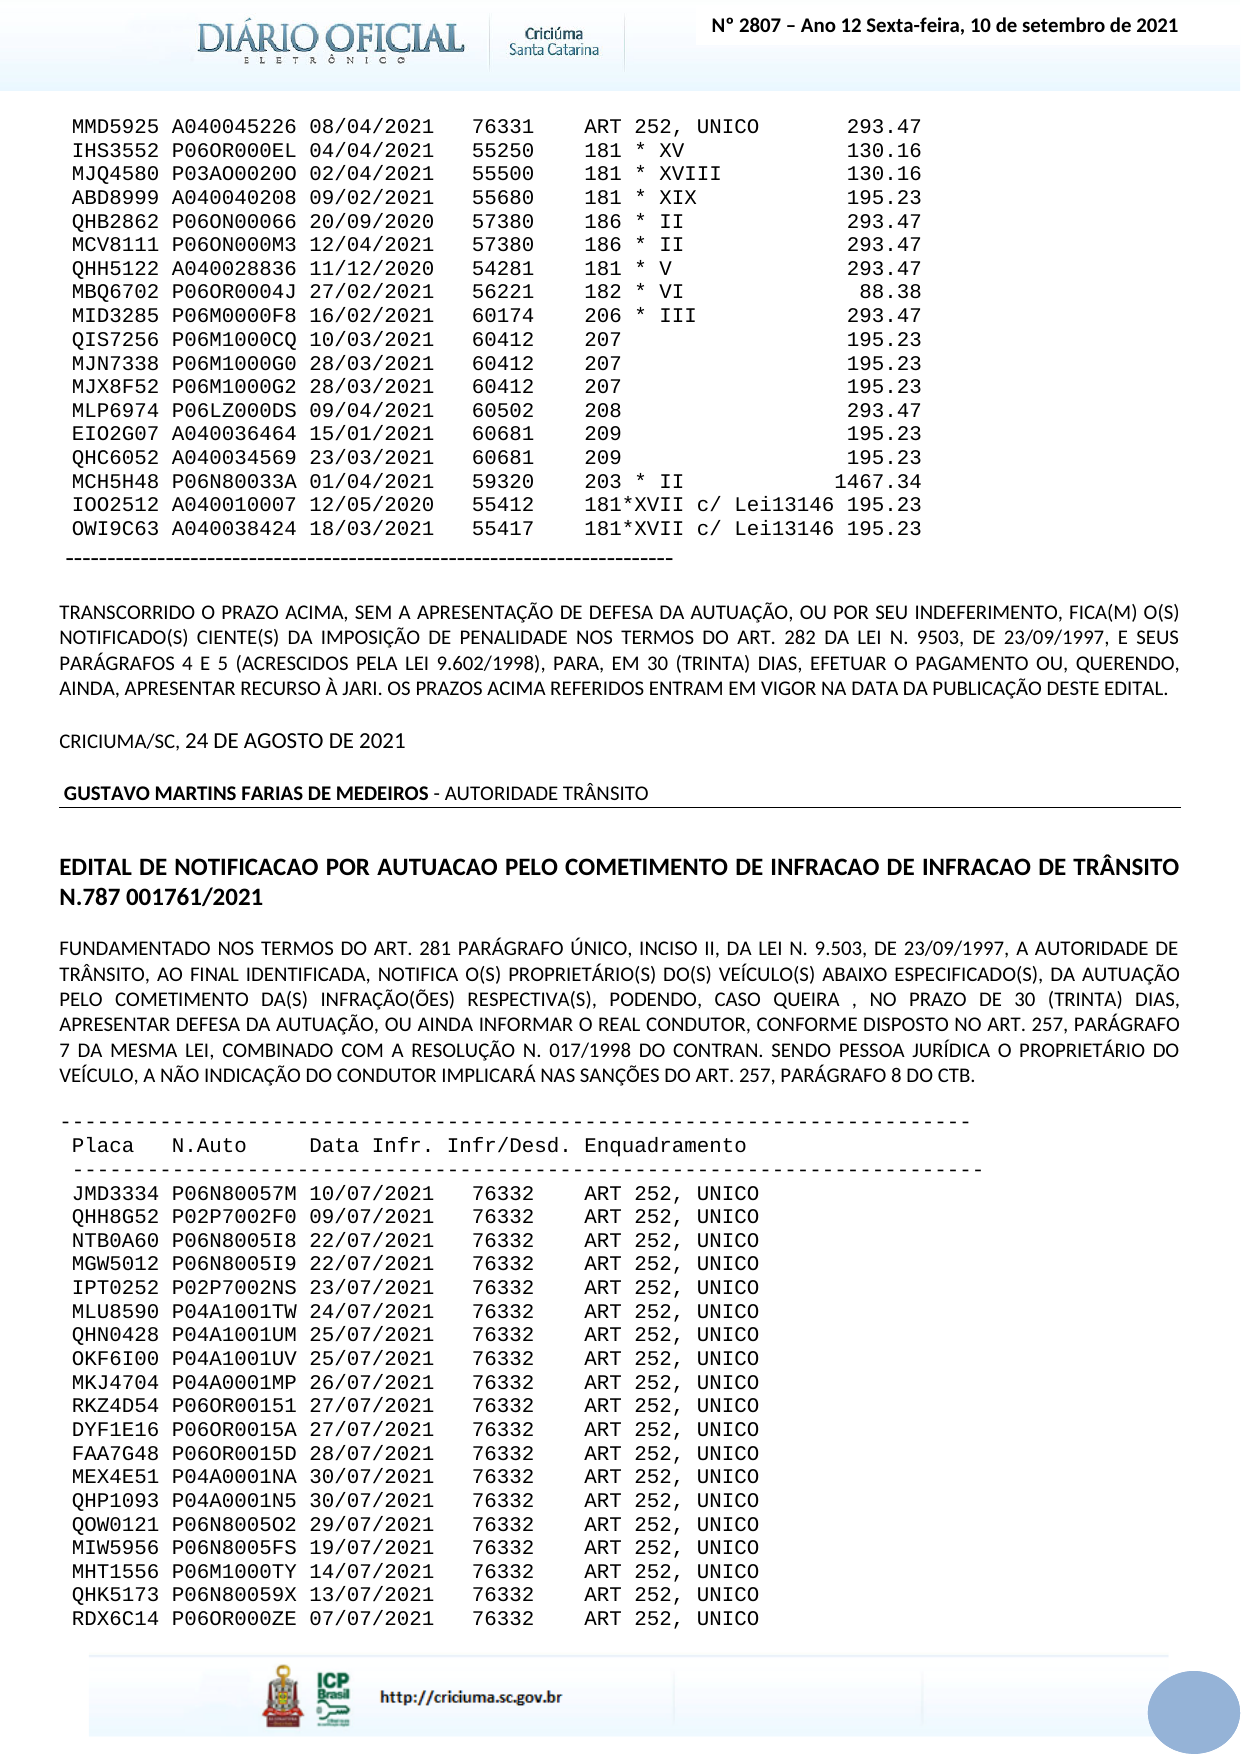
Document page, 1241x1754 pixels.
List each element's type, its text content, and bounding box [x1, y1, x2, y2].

text QHB2862 P06ON00066 20/09/2020 57380 186 * II 293.47 [59, 211, 1181, 234]
text QHH8G52 P02P7002F0 09/07/2021 76332 ART 252, UNICO [59, 1206, 1181, 1230]
text QHC6052 A040034569 23/03/2021 60681 209 195.23 [59, 447, 1181, 471]
text ------------------------------------------------------------------------- [59, 542, 1181, 570]
text IPT0252 P02P7002NS 23/07/2021 76332 ART 252, UNICO [59, 1277, 1181, 1301]
text MID3285 P06M0000F8 16/02/2021 60174 206 * III 293.47 [59, 305, 1181, 329]
text MCV8111 P06ON000M3 12/04/2021 57380 186 * II 293.47 [59, 234, 1181, 258]
text QHH5122 A040028836 11/12/2020 54281 181 * V 293.47 [59, 258, 1181, 282]
text ------------------------------------------------------------------------- [59, 1159, 1181, 1182]
text CRICIUMA/SC, 24 DE AGOSTO DE 2021 [59, 726, 1181, 754]
text ABD8999 A040040208 09/02/2021 55680 181 * XIX 195.23 [59, 187, 1181, 211]
text MKJ4704 P04A0001MP 26/07/2021 76332 ART 252, UNICO [59, 1372, 1181, 1395]
text MJN7338 P06M1000G0 28/03/2021 60412 207 195.23 [59, 352, 1181, 376]
text MGW5012 P06N8005I9 22/07/2021 76332 ART 252, UNICO [59, 1253, 1181, 1277]
text MCH5H48 P06N80033A 01/04/2021 59320 203 * II 1467.34 [59, 471, 1181, 494]
text IOO2512 A040010007 12/05/2020 55412 181*XVII c/ Lei13146 195.23 [59, 494, 1181, 518]
text MLU8590 P04A1001TW 24/07/2021 76332 ART 252, UNICO [59, 1301, 1181, 1324]
text NTB0A60 P06N8005I8 22/07/2021 76332 ART 252, UNICO [59, 1230, 1181, 1253]
text Placa N.Auto Data Infr. Infr/Desd. Enquadramento [59, 1135, 1181, 1159]
text MHT1556 P06M1000TY 14/07/2021 76332 ART 252, UNICO [59, 1561, 1181, 1584]
text ------------------------------------------------------------------------- [59, 1112, 1181, 1135]
text TRANSCORRIDO O PRAZO ACIMA, SEM A APRESENTAÇÃO DE DEFESA DA AUTUAÇÃO, OU POR SEU INDEFERIMENTO, FICA(M) O(S) NOTIFICADO(S) CIENTE(S) DA IMPOSIÇÃO DE PENALIDADE NOS TERMOS DO ART. 282 DA LEI N. 9503, DE 23/09/1997, E SEUS PARÁGRAFOS 4 E 5 (ACRESCIDOS PELA LEI 9.602/1998), PARA, EM 30 (TRINTA) DIAS, EFETUAR O PAGAMENTO OU, QUERENDO, AINDA, APRESENTAR RECURSO À JARI. OS PRAZOS ACIMA REFERIDOS ENTRAM EM VIGOR NA DATA DA PUBLICAÇÃO DESTE EDITAL. [59, 599, 1181, 701]
text OKF6I00 P04A1001UV 25/07/2021 76332 ART 252, UNICO [59, 1348, 1181, 1372]
text EDITAL DE NOTIFICACAO POR AUTUACAO PELO COMETIMENTO DE INFRACAO DE INFRACAO DE TRÂNSITO N.787 001761/2021 [59, 851, 1181, 912]
text RKZ4D54 P06OR00151 27/07/2021 76332 ART 252, UNICO [59, 1395, 1181, 1419]
text IHS3552 P06OR000EL 04/04/2021 55250 181 * XV 130.16 [59, 140, 1181, 163]
text DYF1E16 P06OR0015A 27/07/2021 76332 ART 252, UNICO [59, 1419, 1181, 1443]
text MLP6974 P06LZ000DS 09/04/2021 60502 208 293.47 [59, 400, 1181, 423]
text RDX6C14 P06OR000ZE 07/07/2021 76332 ART 252, UNICO [59, 1608, 1181, 1632]
text MIW5956 P06N8005FS 19/07/2021 76332 ART 252, UNICO [59, 1537, 1181, 1561]
text MMD5925 A040045226 08/04/2021 76331 ART 252, UNICO 293.47 [59, 116, 1181, 140]
text FUNDAMENTADO NOS TERMOS DO ART. 281 PARÁGRAFO ÚNICO, INCISO II, DA LEI N. 9.503, DE 23/09/1997, A AUTORIDADE DE TRÂNSITO, AO FINAL IDENTIFICADA, NOTIFICA O(S) PROPRIETÁRIO(S) DO(S) VEÍCULO(S) ABAIXO ESPECIFICADO(S), DA AUTUAÇÃO PELO COMETIMENTO DA(S) INFRAÇÃO(ÕES) RESPECTIVA(S), PODENDO, CASO QUEIRA , NO PRAZO DE 30 (TRINTA) DIAS, APRESENTAR DEFESA DA AUTUAÇÃO, OU AINDA INFORMAR O REAL CONDUTOR, CONFORME DISPOSTO NO ART. 257, PARÁGRAFO 7 DA MESMA LEI, COMBINADO COM A RESOLUÇÃO N. 017/1998 DO CONTRAN. SENDO PESSOA JURÍDICA O PROPRIETÁRIO DO VEÍCULO, A NÃO INDICAÇÃO DO CONDUTOR IMPLICARÁ NAS SANÇÕES DO ART. 257, PARÁGRAFO 8 DO CTB. [59, 935, 1181, 1088]
text MJX8F52 P06M1000G2 28/03/2021 60412 207 195.23 [59, 376, 1181, 400]
text MJQ4580 P03AO0020O 02/04/2021 55500 181 * XVIII 130.16 [59, 163, 1181, 187]
text OWI9C63 A040038424 18/03/2021 55417 181*XVII c/ Lei13146 195.23 [59, 518, 1181, 542]
text QHN0428 P04A1001UM 25/07/2021 76332 ART 252, UNICO [59, 1324, 1181, 1348]
text QOW0121 P06N8005O2 29/07/2021 76332 ART 252, UNICO [59, 1513, 1181, 1537]
text GUSTAVO MARTINS FARIAS DE MEDEIROS - AUTORIDADE TRÂNSITO [59, 780, 1181, 807]
text QHP1093 P04A0001N5 30/07/2021 76332 ART 252, UNICO [59, 1490, 1181, 1513]
text QHK5173 P06N80059X 13/07/2021 76332 ART 252, UNICO [59, 1584, 1181, 1608]
text QIS7256 P06M1000CQ 10/03/2021 60412 207 195.23 [59, 329, 1181, 352]
text EIO2G07 A040036464 15/01/2021 60681 209 195.23 [59, 423, 1181, 447]
text FAA7G48 P06OR0015D 28/07/2021 76332 ART 252, UNICO [59, 1443, 1181, 1466]
text MEX4E51 P04A0001NA 30/07/2021 76332 ART 252, UNICO [59, 1466, 1181, 1490]
text MBQ6702 P06OR0004J 27/02/2021 56221 182 * VI 88.38 [59, 282, 1181, 305]
text JMD3334 P06N80057M 10/07/2021 76332 ART 252, UNICO [59, 1182, 1181, 1206]
